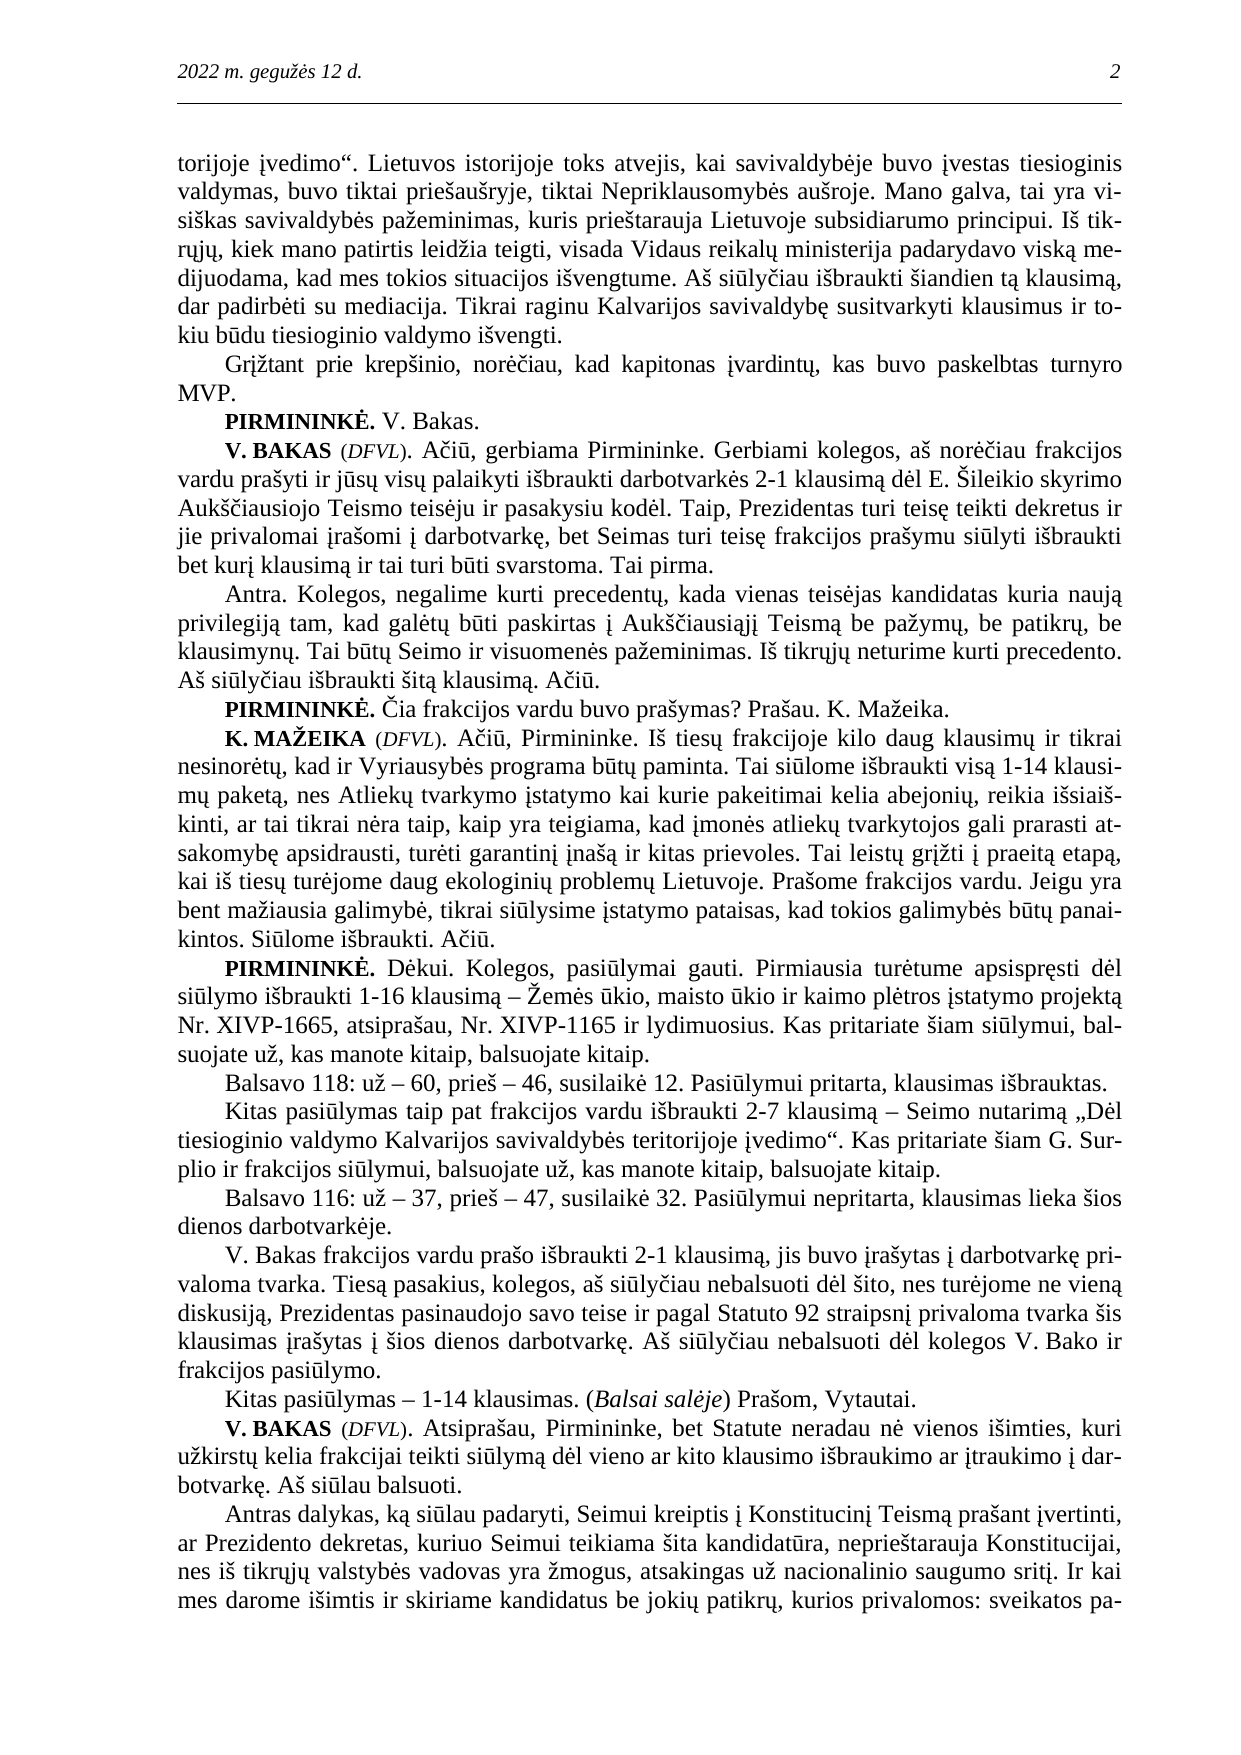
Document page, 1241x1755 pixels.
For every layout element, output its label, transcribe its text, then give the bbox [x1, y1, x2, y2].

text PIRMININKĖ. V. Ba­kas. [177, 406, 1122, 435]
text V. BAKAS (DFVL). At­si­pra­šau, Pir­mi­nin­ke, bet Sta­tu­te ne­ra­dau nė vie­nos iš­im­ties, ku­ri už­kirs­tų ke­lia frak­ci­jai teik­ti siū­ly­mą dėl vie­no ar ki­to klau­si­mo iš­brau­ki­mo ar įtrau­ki­mo į dar­bo­tvarkę. Aš siū­lau bal­suo­ti. [177, 1413, 1122, 1499]
text to­ri­jo­je įvedimo“. Lie­tu­vos is­to­ri­jo­je toks at­ve­jis, kai sa­vi­val­dy­bė­je bu­vo įves­tas tie­sio­gi­nis val­dy­mas, bu­vo tik­tai prieš­auš­ry­je, tik­tai Ne­pri­klau­so­my­bės auš­ro­je. Ma­no gal­va, tai yra vi­siš­kas sa­vi­val­dy­bės pa­že­mi­ni­mas, ku­ris prieš­ta­rau­ja Lie­tu­vo­je sub­si­dia­ru­mo prin­ci­pui. Iš tik­rų­jų, kiek ma­no pa­tir­tis lei­džia teig­ti, vi­sa­da Vi­daus rei­ka­lų mi­nis­te­ri­ja pa­da­ry­da­vo vis­ką me­di­juo­da­ma, kad mes to­kios si­tu­a­ci­jos iš­veng­tu­me. Aš siū­ly­čiau iš­brauk­ti šian­dien tą klau­si­mą, dar pa­dir­bė­ti su me­dia­ci­ja. Tik­rai ra­gi­nu Kal­va­ri­jos sa­vi­val­dy­bę su­si­tvar­ky­ti klau­si­mus ir to­kiu bū­du tie­sio­gi­nio val­dy­mo iš­veng­ti. [177, 148, 1122, 349]
text An­tra. Ko­le­gos, ne­ga­li­me kur­ti pre­ce­den­tų, ka­da vie­nas tei­sė­jas kan­di­da­tas ku­ria nau­ją pri­vi­le­gi­ją tam, kad ga­lė­tų bū­ti pa­skir­tas į Aukš­čiau­si­ą­jį Teis­mą be pa­žy­mų, be pa­tik­rų, be klau­si­my­nų. Tai bū­tų Sei­mo ir vi­suo­me­nės pa­že­mi­ni­mas. Iš tik­rų­jų ne­tu­ri­me kur­ti pre­ce­den­to. Aš siū­ly­čiau iš­brauk­ti ši­tą klau­si­mą. Ačiū. [177, 579, 1122, 694]
text PIRMININKĖ. Dė­kui. Ko­le­gos, pa­siū­ly­mai gau­ti. Pir­miau­sia tu­rė­tu­me ap­si­spręs­ti dėl siū­ly­mo iš­brauk­ti 1-16 klau­si­mą – Že­mės ūkio, mais­to ūkio ir kai­mo plėt­ros įsta­ty­mo pro­jek­tą Nr. XIVP-1665, at­si­pra­šau, Nr. XIVP-1165 ir ly­di­muo­sius. Kas pri­ta­ria­te šiam siū­ly­mui, bal­suo­ja­te už, kas ma­no­te ki­taip, bal­suo­ja­te ki­taip. [177, 953, 1122, 1068]
text V. Ba­kas frak­ci­jos var­du pra­šo iš­brauk­ti 2-1 klau­si­mą, jis bu­vo įra­šy­tas į dar­bo­tvarkę pri­va­lo­ma tvar­ka. Tie­są pa­sa­kius, ko­le­gos, aš siū­ly­čiau ne­bal­suo­ti dėl ši­to, nes tu­rė­jo­me ne vie­ną dis­ku­si­ją, Pre­zi­den­tas pa­si­nau­do­jo sa­vo tei­se ir pa­gal Sta­tu­to 92 straips­nį pri­va­lo­ma tvar­ka šis klau­si­mas įra­šy­tas į šios die­nos dar­bo­tvarkę. Aš siū­ly­čiau ne­bal­suo­ti dėl ko­le­gos V. Ba­ko ir frak­ci­jos pa­siū­ly­mo. [177, 1240, 1122, 1384]
text V. BAKAS (DFVL). Ačiū, ger­bia­ma Pir­mi­nin­ke. Ger­bia­mi ko­le­gos, aš no­rė­čiau frak­ci­jos var­du pra­šy­ti ir jū­sų vi­sų pa­lai­ky­ti iš­brauk­ti dar­bo­tvarkės 2-1 klau­si­mą dėl E. Ši­lei­kio sky­ri­mo Aukš­čiau­sio­jo Teis­mo tei­sė­ju ir pa­sa­ky­siu ko­dėl. Taip, Pre­zi­den­tas tu­ri tei­sę teik­ti dek­re­tus ir jie pri­va­lo­mai įra­šo­mi į dar­bo­tvarkę, bet Sei­mas tu­ri tei­sę frak­ci­jos pra­šy­mu siū­ly­ti iš­brauk­ti bet ku­rį klau­si­mą ir tai tu­ri bū­ti svars­to­ma. Tai pir­ma. [177, 435, 1122, 579]
text Ki­tas pa­siū­ly­mas – 1-14 klau­si­mas. (Bal­sai sa­lė­je) Pra­šom, Vy­tau­tai. [177, 1384, 1122, 1413]
text Grįž­tant prie krep­ši­nio, no­rė­čiau, kad ka­pi­to­nas įvar­din­tų, kas bu­vo pa­skelb­tas tur­ny­ro MVP. [177, 349, 1122, 406]
text Ki­tas pa­siū­ly­mas taip pat frak­ci­jos var­du iš­brauk­ti 2-7 klau­si­mą – Sei­mo nu­ta­ri­mą „Dėl tie­sio­gi­nio val­dy­mo Kal­va­ri­jos sa­vi­val­dy­bės te­ri­to­ri­jo­je įve­di­mo“. Kas pri­ta­ria­te šiam G. Sur­plio ir frak­ci­jos siū­ly­mui, bal­suo­ja­te už, kas ma­no­te ki­taip, bal­suo­ja­te ki­taip. [177, 1096, 1122, 1183]
text Bal­sa­vo 116: už – 37, prieš – 47, su­si­lai­kė 32. Pa­siū­ly­mui ne­pri­tar­ta, klau­si­mas lie­ka šios die­nos dar­bo­tvarkėje. [177, 1183, 1122, 1240]
text K. MAŽEIKA (DFVL). Ačiū, Pir­mi­nin­ke. Iš tie­sų frak­ci­jo­je ki­lo daug klau­si­mų ir tik­rai ne­si­no­rė­tų, kad ir Vy­riau­sy­bės pro­gra­ma bū­tų pa­min­ta. Tai siū­lo­me iš­brauk­ti vi­są 1-14 klau­si­mų pa­ke­tą, nes At­lie­kų tvar­ky­mo įsta­ty­mo kai ku­rie pa­kei­ti­mai ke­lia abe­jo­nių, rei­kia iš­si­aiš­kin­ti, ar tai tik­rai nė­ra taip, kaip yra tei­gia­ma, kad įmo­nės at­lie­kų tvar­ky­to­jos ga­li pra­ras­ti at­sa­ko­my­bę ap­si­draus­ti, tu­rė­ti ga­ran­ti­nį įna­šą ir ki­tas prie­vo­les. Tai leis­tų grįž­ti į pra­ei­tą eta­pą, kai iš tie­sų tu­rė­jo­me daug eko­lo­gi­nių pro­ble­mų Lie­tu­vo­je. Pra­šo­me frak­ci­jos var­du. Jei­gu yra bent ma­žiau­sia ga­li­my­bė, tik­rai siū­ly­si­me įsta­ty­mo pa­tai­sas, kad to­kios ga­li­my­bės bū­tų pa­nai­kin­tos. Siū­lo­me iš­brauk­ti. Ačiū. [177, 723, 1122, 953]
text PIRMININKĖ. Čia frak­ci­jos var­du bu­vo pra­šy­mas? Pra­šau. K. Ma­žei­ka. [177, 694, 1122, 723]
text Ant­ras da­ly­kas, ką siū­lau pa­da­ry­ti, Sei­mui kreip­tis į Kon­sti­tu­ci­nį Teis­mą pra­šant įver­tin­ti, ar Pre­zi­den­to dek­re­tas, ku­riuo Sei­mui tei­kia­ma ši­ta kan­di­da­tū­ra, ne­pri­eš­ta­rau­ja Kon­sti­tu­ci­jai, nes iš tik­rų­jų vals­ty­bės va­do­vas yra žmo­gus, at­sa­kin­gas už na­cio­na­li­nio sau­gu­mo sri­tį. Ir kai mes da­ro­me iš­im­tis ir ski­ria­me kan­di­da­tus be jo­kių pa­tik­rų, ku­rios pri­va­lo­mos: svei­ka­tos pa­ [177, 1499, 1122, 1614]
text Bal­sa­vo 118: už – 60, prieš – 46, su­si­lai­kė 12. Pa­siū­ly­mui pri­tar­ta, klau­si­mas iš­brauk­tas. [177, 1068, 1122, 1096]
